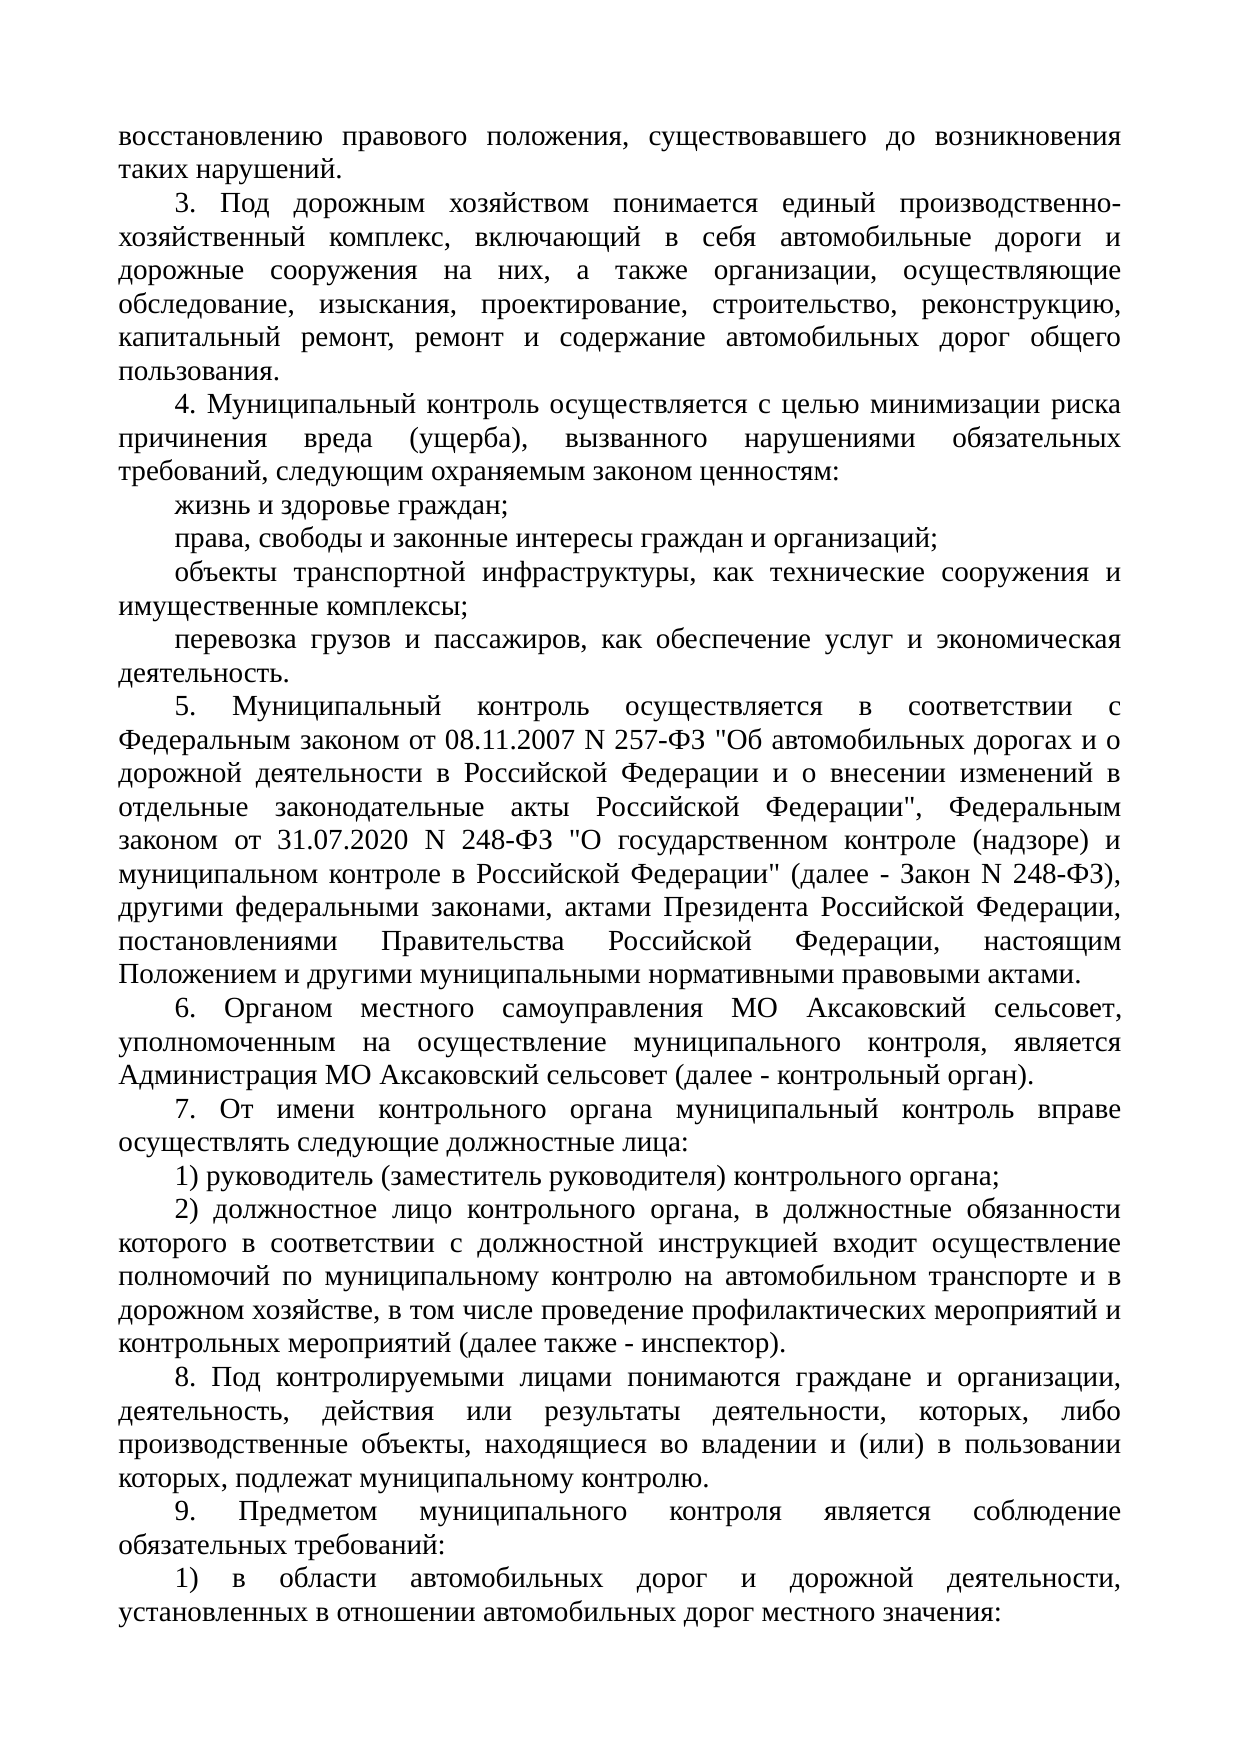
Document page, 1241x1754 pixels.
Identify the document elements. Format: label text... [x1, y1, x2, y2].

text 3. Под дорожным хозяйством понимается единый производственно-хозяйственный комплекс, включающий в себя автомобильные дороги и дорожные сооружения на них, а также организации, осуществляющие обследование, изыскания, проектирование, строительство, реконструкцию, капитальный ремонт, ремонт и содержание автомобильных дорог общего пользования. [118, 185, 1122, 386]
text 8. Под контролируемыми лицами понимаются граждане и организации, деятельность, действия или результаты деятельности, которых, либо производственные объекты, находящиеся во владении и (или) в пользовании которых, подлежат муниципальному контролю. [118, 1359, 1122, 1493]
text 2) должностное лицо контрольного органа, в должностные обязанности которого в соответствии с должностной инструкцией входит осуществление полномочий по муниципальному контролю на автомобильном транспорте и в дорожном хозяйстве, в том числе проведение профилактических мероприятий и контрольных мероприятий (далее также - инспектор). [118, 1191, 1122, 1359]
text объекты транспортной инфраструктуры, как технические сооружения и имущественные комплексы; [118, 554, 1122, 621]
text восстановлению правового положения, существовавшего до возникновения таких нарушений. [118, 118, 1122, 185]
text 7. От имени контрольного органа муниципальный контроль вправе осуществлять следующие должностные лица: [118, 1091, 1122, 1158]
text 9. Предметом муниципального контроля является соблюдение обязательных требований: [118, 1493, 1122, 1560]
text 1) в области автомобильных дорог и дорожной деятельности, установленных в отношении автомобильных дорог местного значения: [118, 1560, 1122, 1627]
text 6. Органом местного самоуправления МО Аксаковский сельсовет, уполномоченным на осуществление муниципального контроля, является Администрация МО Аксаковский сельсовет (далее - контрольный орган). [118, 990, 1122, 1091]
text права, свободы и законные интересы граждан и организаций; [118, 521, 1122, 554]
text 5. Муниципальный контроль осуществляется в соответствии с Федеральным законом от 08.11.2007 N 257-ФЗ "Об автомобильных дорогах и о дорожной деятельности в Российской Федерации и о внесении изменений в отдельные законодательные акты Российской Федерации", Федеральным законом от 31.07.2020 N 248-ФЗ "О государственном контроле (надзоре) и муниципальном контроле в Российской Федерации" (далее - Закон N 248-ФЗ), другими федеральными законами, актами Президента Российской Федерации, постановлениями Правительства Российской Федерации, настоящим Положением и другими муниципальными нормативными правовыми актами. [118, 688, 1122, 990]
text 1) руководитель (заместитель руководителя) контрольного органа; [118, 1158, 1122, 1191]
text 4. Муниципальный контроль осуществляется с целью минимизации риска причинения вреда (ущерба), вызванного нарушениями обязательных требований, следующим охраняемым законом ценностям: [118, 386, 1122, 487]
text жизнь и здоровье граждан; [118, 487, 1122, 521]
text перевозка грузов и пассажиров, как обеспечение услуг и экономическая деятельность. [118, 621, 1122, 688]
